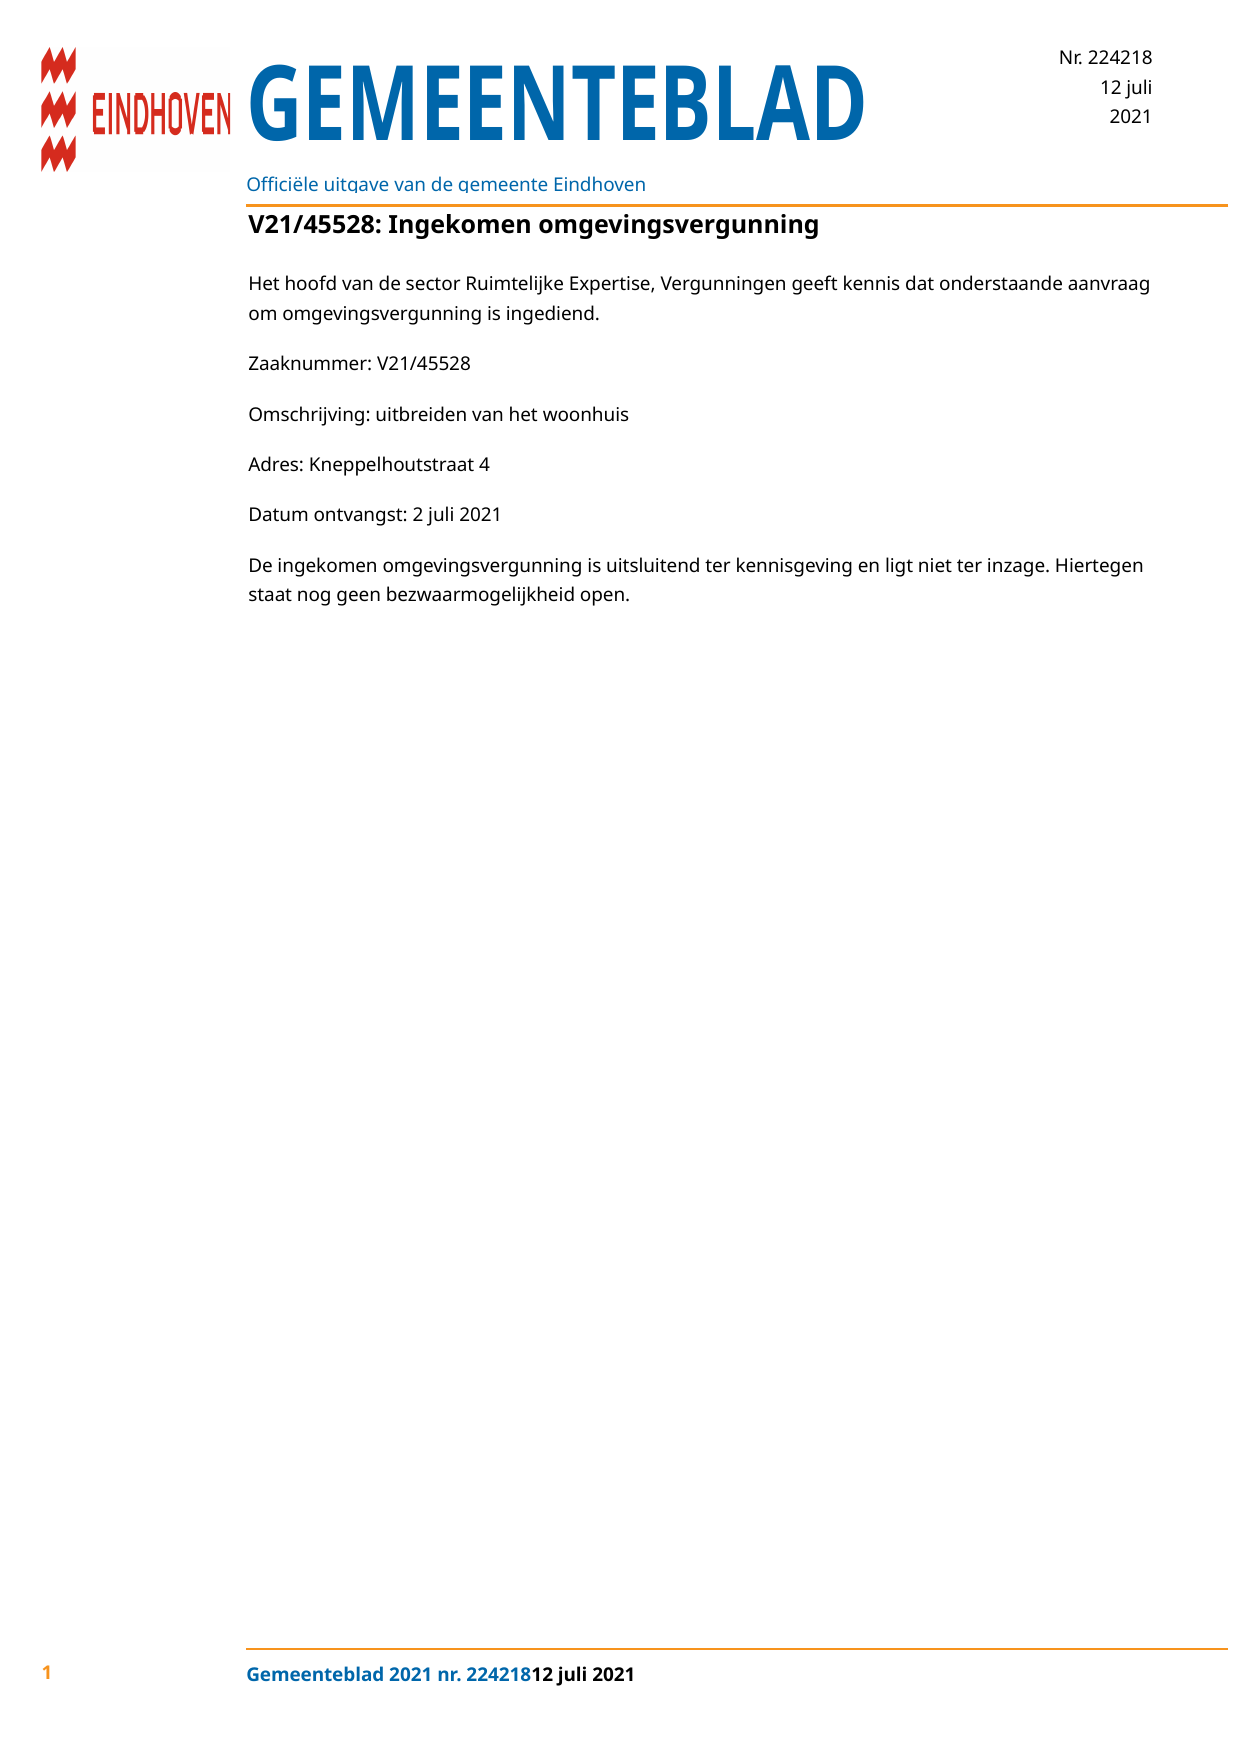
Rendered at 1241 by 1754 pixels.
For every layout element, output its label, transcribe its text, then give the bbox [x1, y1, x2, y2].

text Omschrijving: uitbreiden van het woonhuis [248, 401, 1152, 426]
text Adres: Kneppelhoutstraat 4 [248, 451, 1152, 477]
text De ingekomen omgevingsvergunning is uitsluitend ter kennisgeving en ligt niet ter inzage. Hiertegen staat nog geen bezwaarmogelijkheid open. [248, 552, 1152, 607]
picture [41, 47, 231, 172]
text Zaaknummer: V21/45528 [248, 350, 1152, 376]
text Het hoofd van de sector Ruimtelijke Expertise, Vergunningen geeft kennis dat onderstaande aanvraag om omgevingsvergunning is ingediend. [248, 270, 1152, 326]
text Datum ontvangst: 2 juli 2021 [248, 502, 1152, 527]
text V21/45528: Ingekomen omgevingsvergunning [248, 207, 1152, 241]
